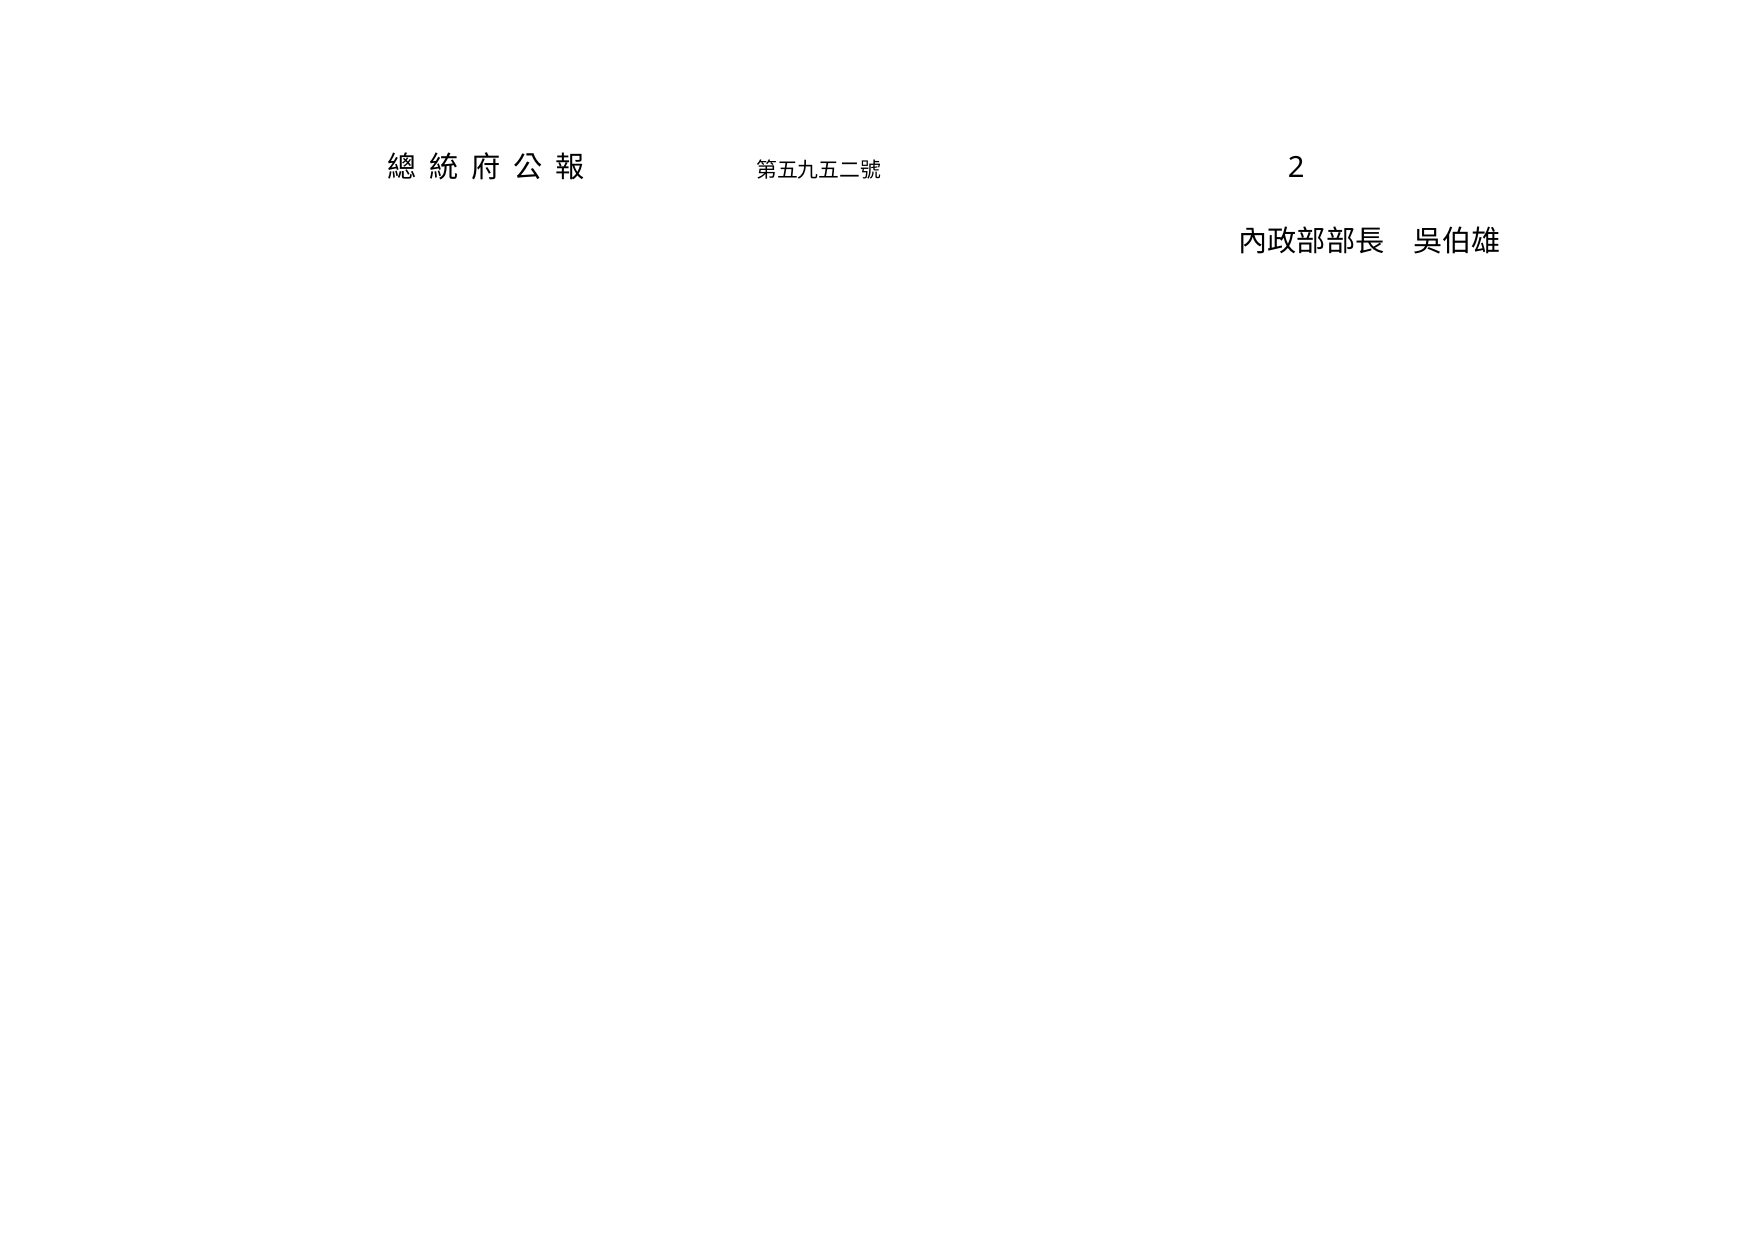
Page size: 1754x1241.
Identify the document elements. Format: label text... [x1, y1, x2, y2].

text 內政部部長 吳伯雄 [195, 222, 1501, 259]
